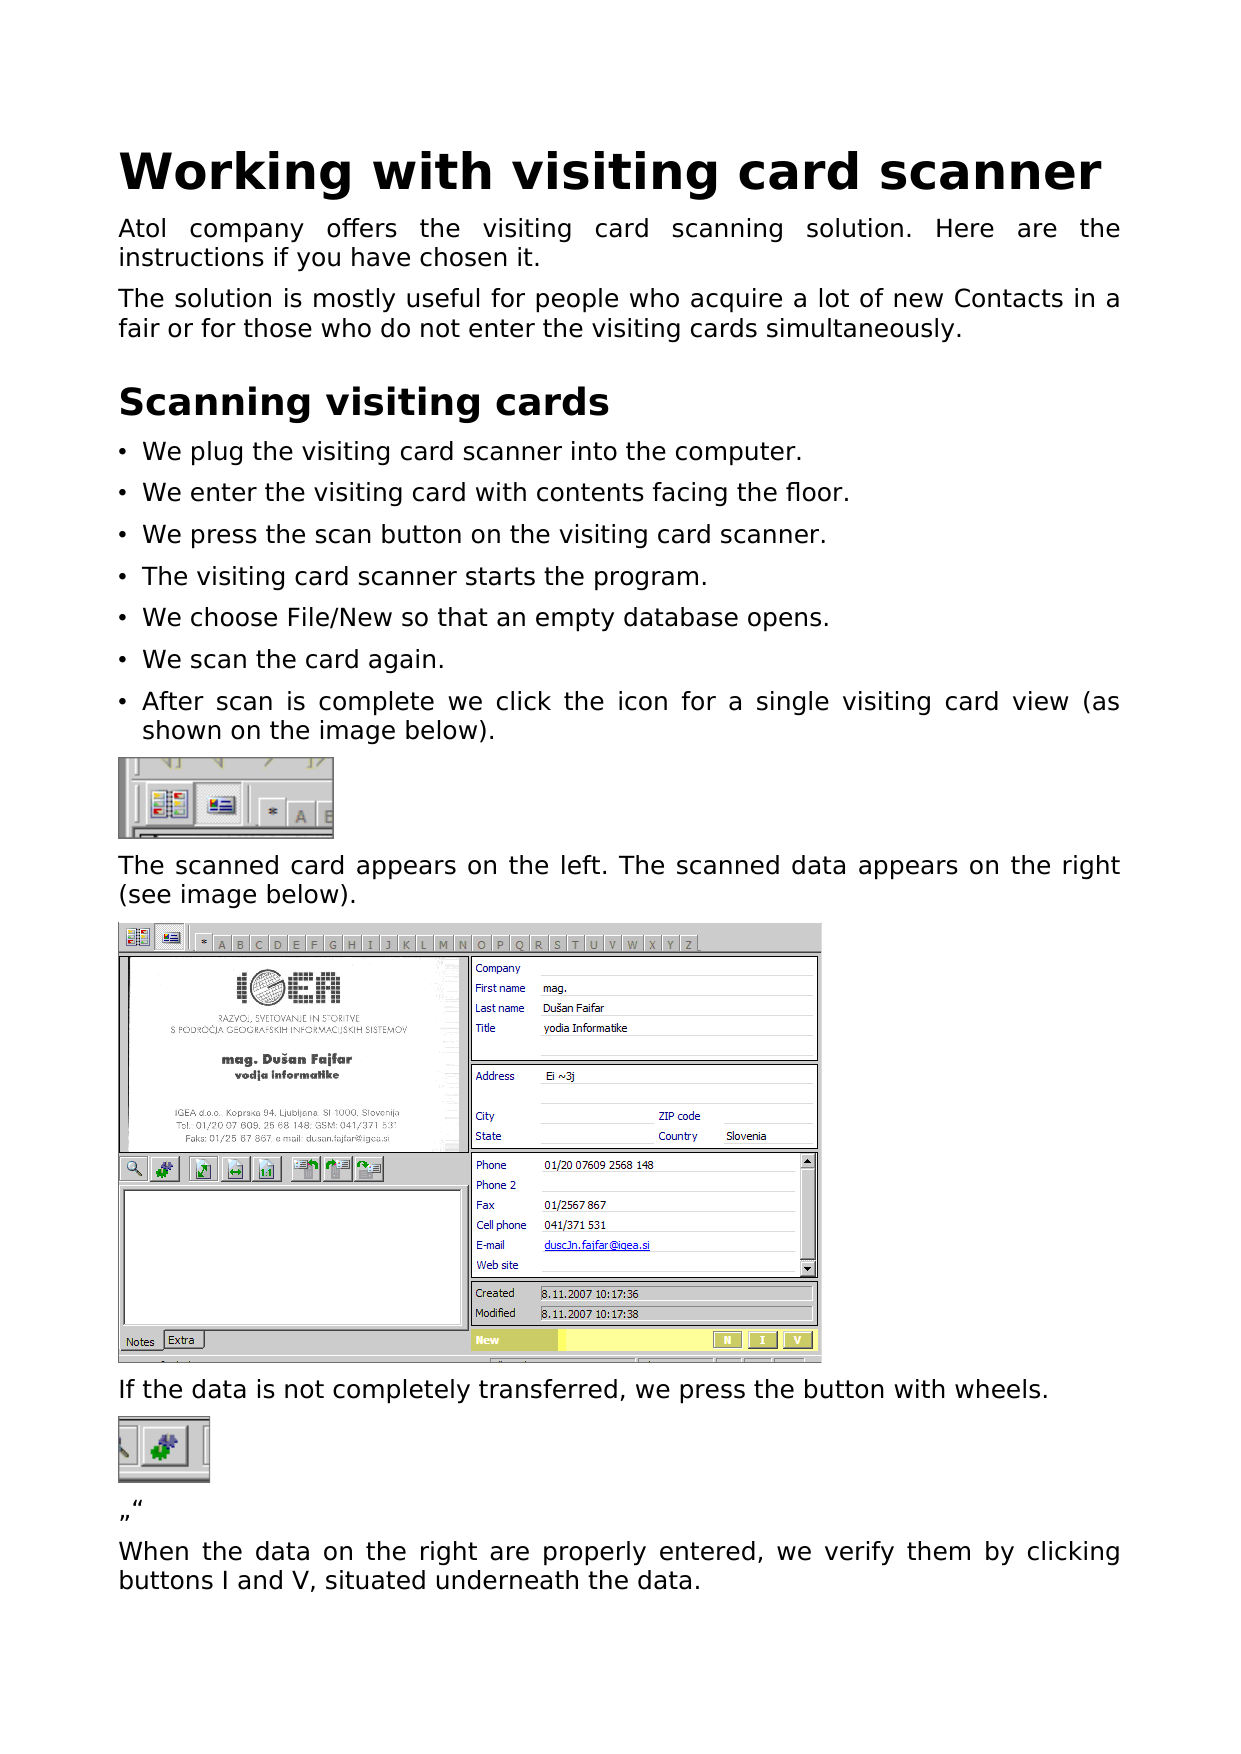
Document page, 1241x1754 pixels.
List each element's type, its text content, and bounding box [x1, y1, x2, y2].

list We enter the visiting card with contents facing the floor. [118, 478, 1122, 507]
text If the data is not completely transferred, we press the button with wheels. [118, 1375, 1122, 1404]
list The visiting card scanner starts the program. [118, 562, 1122, 591]
text „“ [118, 1495, 1122, 1524]
list We choose File/New so that an empty database opens. [118, 603, 1122, 632]
text The scanned card appears on the left. The scanned data appears on the right (see image below). [118, 851, 1122, 909]
picture [118, 922, 822, 1363]
list We press the scan button on the visiting card scanner. [118, 520, 1122, 549]
picture [118, 1416, 211, 1483]
picture [118, 757, 334, 839]
text The solution is mostly useful for people who acquire a lot of new Contacts in a fair or for those who do not enter the visiting cards simultaneously. [118, 285, 1122, 343]
list After scan is complete we click the icon for a single visiting card view (as shown on the image below). [118, 687, 1122, 745]
text Atol company offers the visiting card scanning solution. Here are the instructions if you have chosen it. [118, 214, 1122, 272]
list We plug the visiting card scanner into the computer. [118, 437, 1122, 466]
text When the data on the right are properly entered, we verify them by clicking buttons I and V, situated underneath the data. [118, 1537, 1122, 1595]
subtitle Scanning visiting cards [118, 381, 1122, 424]
subtitle Working with visiting card scanner [118, 143, 1122, 201]
list We scan the card again. [118, 645, 1122, 674]
